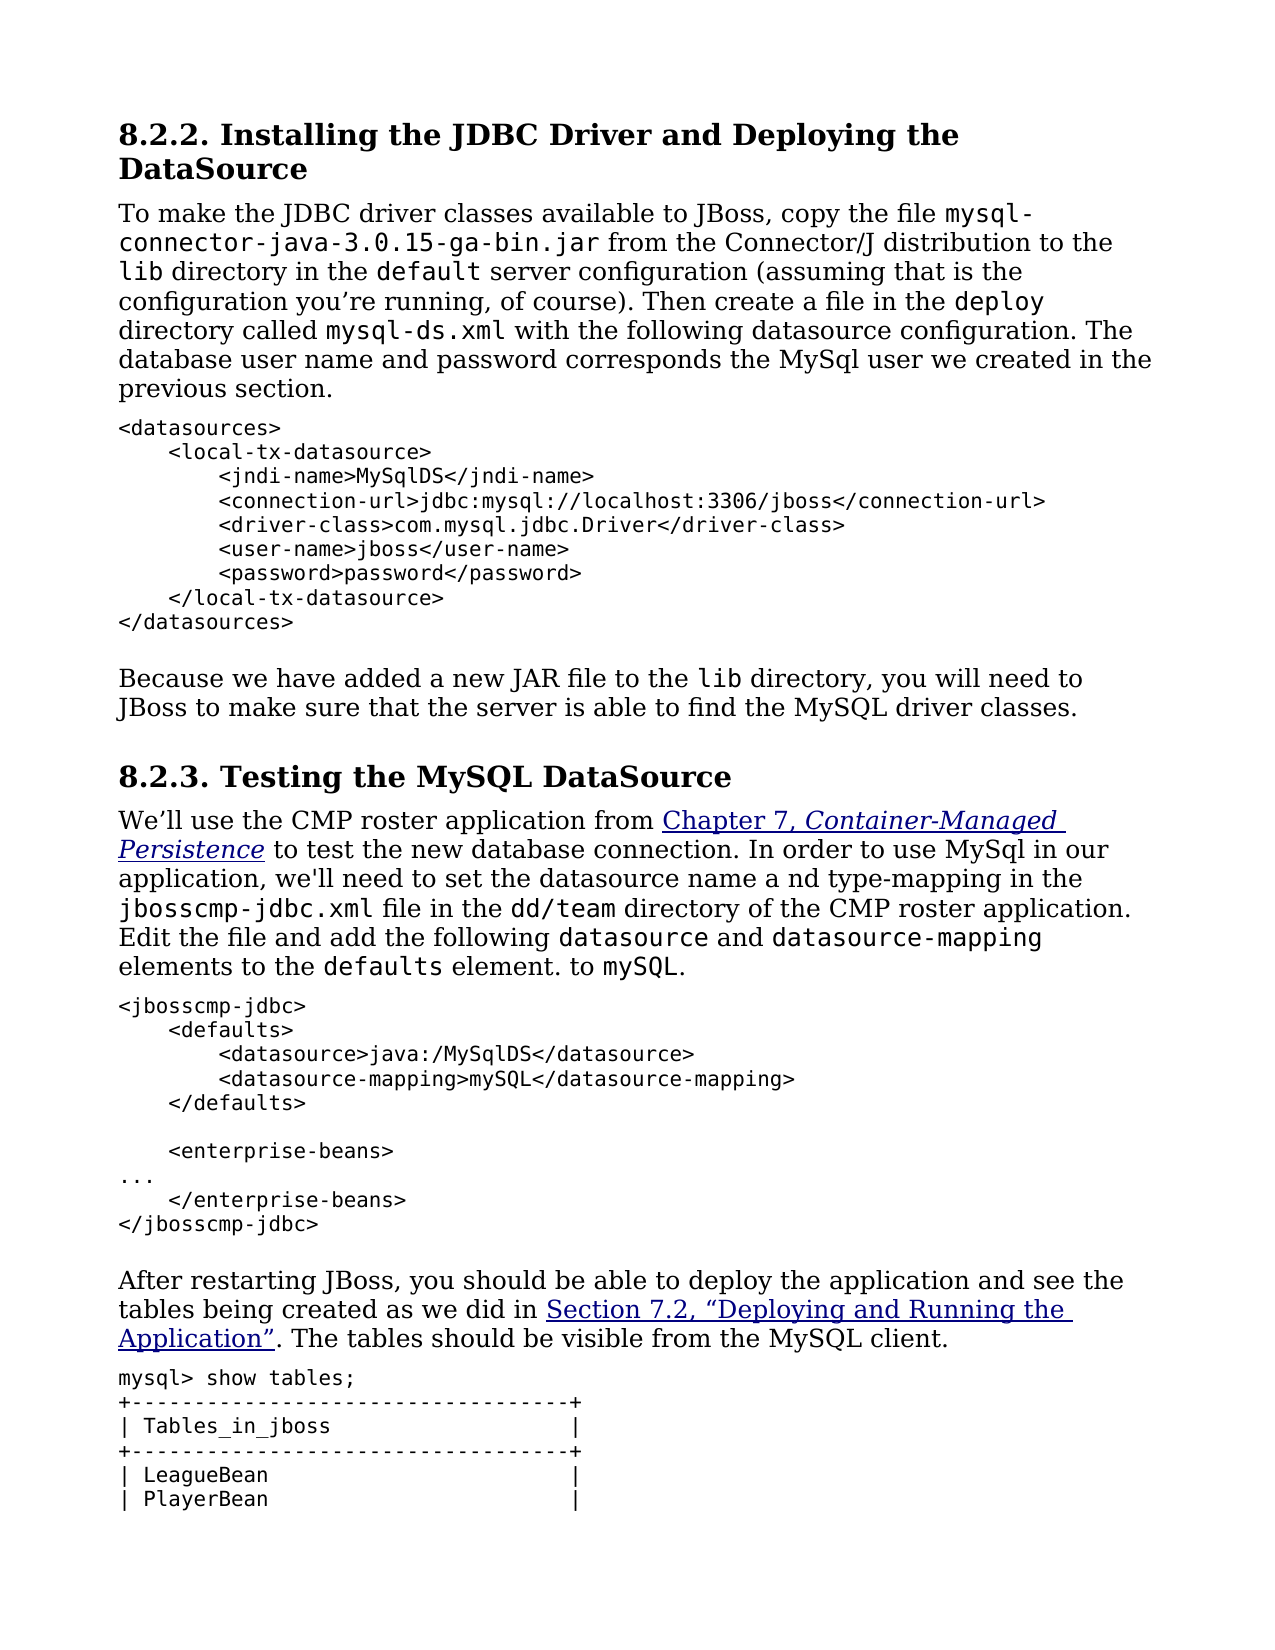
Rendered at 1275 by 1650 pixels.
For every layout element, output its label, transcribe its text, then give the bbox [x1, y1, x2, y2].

text Because we have added a new JAR file to the lib directory, you will need to JBoss to make sure that the server is able to find the MySQL driver classes. [118, 664, 1157, 722]
text We’ll use the CMP roster application from Chapter 7, Container-Managed Persistence to test the new database connection. In order to use MySql in our application, we'll need to set the datasource name a nd type-mapping in the jbosscmp-jdbc.xml file in the dd/team directory of the CMP roster application. Edit the file and add the following datasource and datasource-mapping elements to the defaults element. to mySQL. [118, 806, 1157, 981]
text <connection-url>jdbc:mysql://localhost:3306/jboss</connection-url> [118, 489, 1157, 513]
text <defaults> [118, 1018, 1157, 1042]
text To make the JDBC driver classes available to JBoss, copy the file mysql-connector-java-3.0.15-ga-bin.jar from the Connector/J distribution to the lib directory in the default server configuration (assuming that is the configuration you’re running, of course). Then create a file in the deploy directory called mysql-ds.xml with the following datasource configuration. The database user name and password corresponds the MySql user we created in the previous section. [118, 199, 1157, 403]
subtitle 8.2.3. Testing the MySQL DataSource [118, 759, 1157, 794]
text <datasource-mapping>mySQL</datasource-mapping> [118, 1067, 1157, 1091]
text After restarting JBoss, you should be able to deploy the application and see the tables being created as we did in Section 7.2, “Deploying and Running the Application”. The tables should be visible from the MySQL client. [118, 1266, 1157, 1353]
text <local-tx-datasource> [118, 440, 1157, 464]
text <jndi-name>MySqlDS</jndi-name> [118, 464, 1157, 489]
text | LeagueBean | [118, 1463, 1157, 1487]
text </defaults> [118, 1091, 1157, 1115]
subtitle 8.2.2. Installing the JDBC Driver and Deploying the DataSource [118, 118, 1157, 187]
text </datasources> [118, 610, 1157, 634]
text +-----------------------------------+ [118, 1390, 1157, 1414]
text +-----------------------------------+ [118, 1439, 1157, 1463]
text | Tables_in_jboss | [118, 1414, 1157, 1439]
text mysql> show tables; [118, 1366, 1157, 1390]
text <password>password</password> [118, 561, 1157, 586]
text | PlayerBean | [118, 1487, 1157, 1512]
text <datasources> [118, 416, 1157, 440]
text <user-name>jboss</user-name> [118, 537, 1157, 561]
text <jbosscmp-jdbc> [118, 994, 1157, 1018]
text </enterprise-beans> [118, 1188, 1157, 1212]
text <driver-class>com.mysql.jdbc.Driver</driver-class> [118, 513, 1157, 537]
text <datasource>java:/MySqlDS</datasource> [118, 1042, 1157, 1067]
text <enterprise-beans> [118, 1139, 1157, 1164]
text </local-tx-datasource> [118, 586, 1157, 610]
text ... [118, 1164, 1157, 1188]
text </jbosscmp-jdbc> [118, 1212, 1157, 1237]
